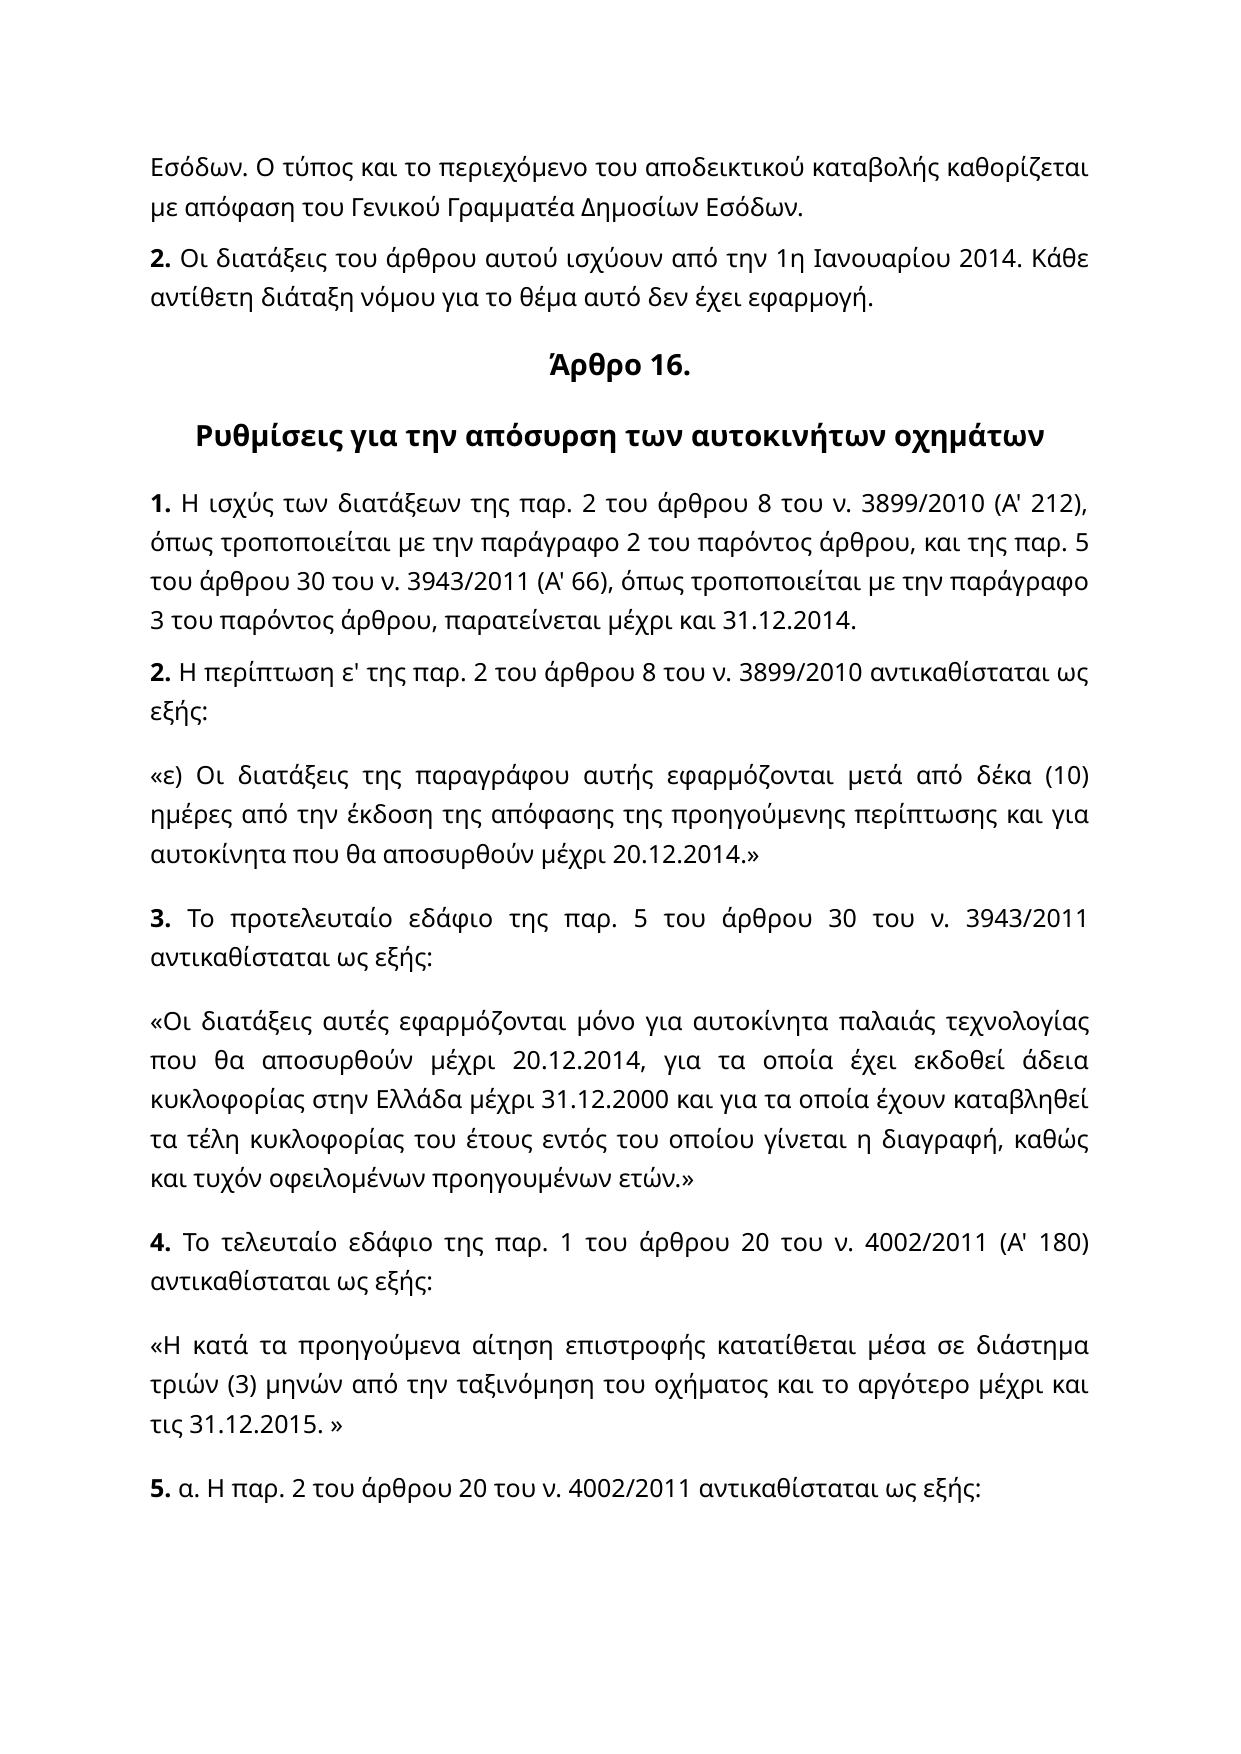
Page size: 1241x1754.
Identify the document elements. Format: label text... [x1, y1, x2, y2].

text «ε) Οι διατάξεις της παραγράφου αυτής εφαρμόζονται μετά από δέκα (10) ημέρες από την έκδοση της απόφασης της προηγούμενης περίπτωσης και για αυτοκίνητα που θα αποσυρθούν μέχρι 20.12.2014.» [150, 758, 1090, 870]
text 2. Οι διατάξεις του άρθρου αυτού ισχύουν από την 1η Ιανουαρίου 2014. Κάθε αντίθετη διάταξη νόμου για το θέμα αυτό δεν έχει εφαρμογή. [150, 241, 1090, 314]
text 1. Η ισχύς των διατάξεων της παρ. 2 του άρθρου 8 του ν. 3899/2010 (Α' 212), όπως τροποποιείται με την παράγραφο 2 του παρόντος άρθρου, και της παρ. 5 του άρθρου 30 του ν. 3943/2011 (Α' 66), όπως τροποποιείται με την παράγραφο 3 του παρόντος άρθρου, παρατείνεται μέχρι και 31.12.2014. [150, 485, 1090, 637]
text 5. α. Η παρ. 2 του άρθρου 20 του ν. 4002/2011 αντικαθίσταται ως εξής: [150, 1470, 1090, 1504]
text «Οι διατάξεις αυτές εφαρμόζονται μόνο για αυτοκίνητα παλαιάς τεχνολογίας που θα αποσυρθούν μέχρι 20.12.2014, για τα οποία έχει εκδοθεί άδεια κυκλοφορίας στην Ελλάδα μέχρι 31.12.2000 και για τα οποία έχουν καταβληθεί τα τέλη κυκλοφορίας του έτους εντός του οποίου γίνεται η διαγραφή, καθώς και τυχόν οφειλομένων προηγουμένων ετών.» [150, 1004, 1090, 1194]
subtitle Άρθρο 16. [150, 344, 1090, 384]
text 2. Η περίπτωση ε' της παρ. 2 του άρθρου 8 του ν. 3899/2010 αντικαθίσταται ως εξής: [150, 654, 1090, 728]
text Εσόδων. Ο τύπος και το περιεχόμενο του αποδεικτικού καταβολής καθορίζεται με απόφαση του Γενικού Γραμματέα Δημοσίων Εσόδων. [150, 150, 1090, 223]
text 3. Το προτελευταίο εδάφιο της παρ. 5 του άρθρου 30 του ν. 3943/2011 αντικαθίσταται ως εξής: [150, 900, 1090, 974]
text 4. Το τελευταίο εδάφιο της παρ. 1 του άρθρου 20 του ν. 4002/2011 (Α' 180) αντικαθίσταται ως εξής: [150, 1224, 1090, 1298]
text «Η κατά τα προηγούμενα αίτηση επιστροφής κατατίθεται μέσα σε διάστημα τριών (3) μηνών από την ταξινόμηση του οχήματος και το αργότερο μέχρι και τις 31.12.2015. » [150, 1328, 1090, 1440]
subtitle Ρυθμίσεις για την απόσυρση των αυτοκινήτων οχημάτων [150, 415, 1090, 454]
